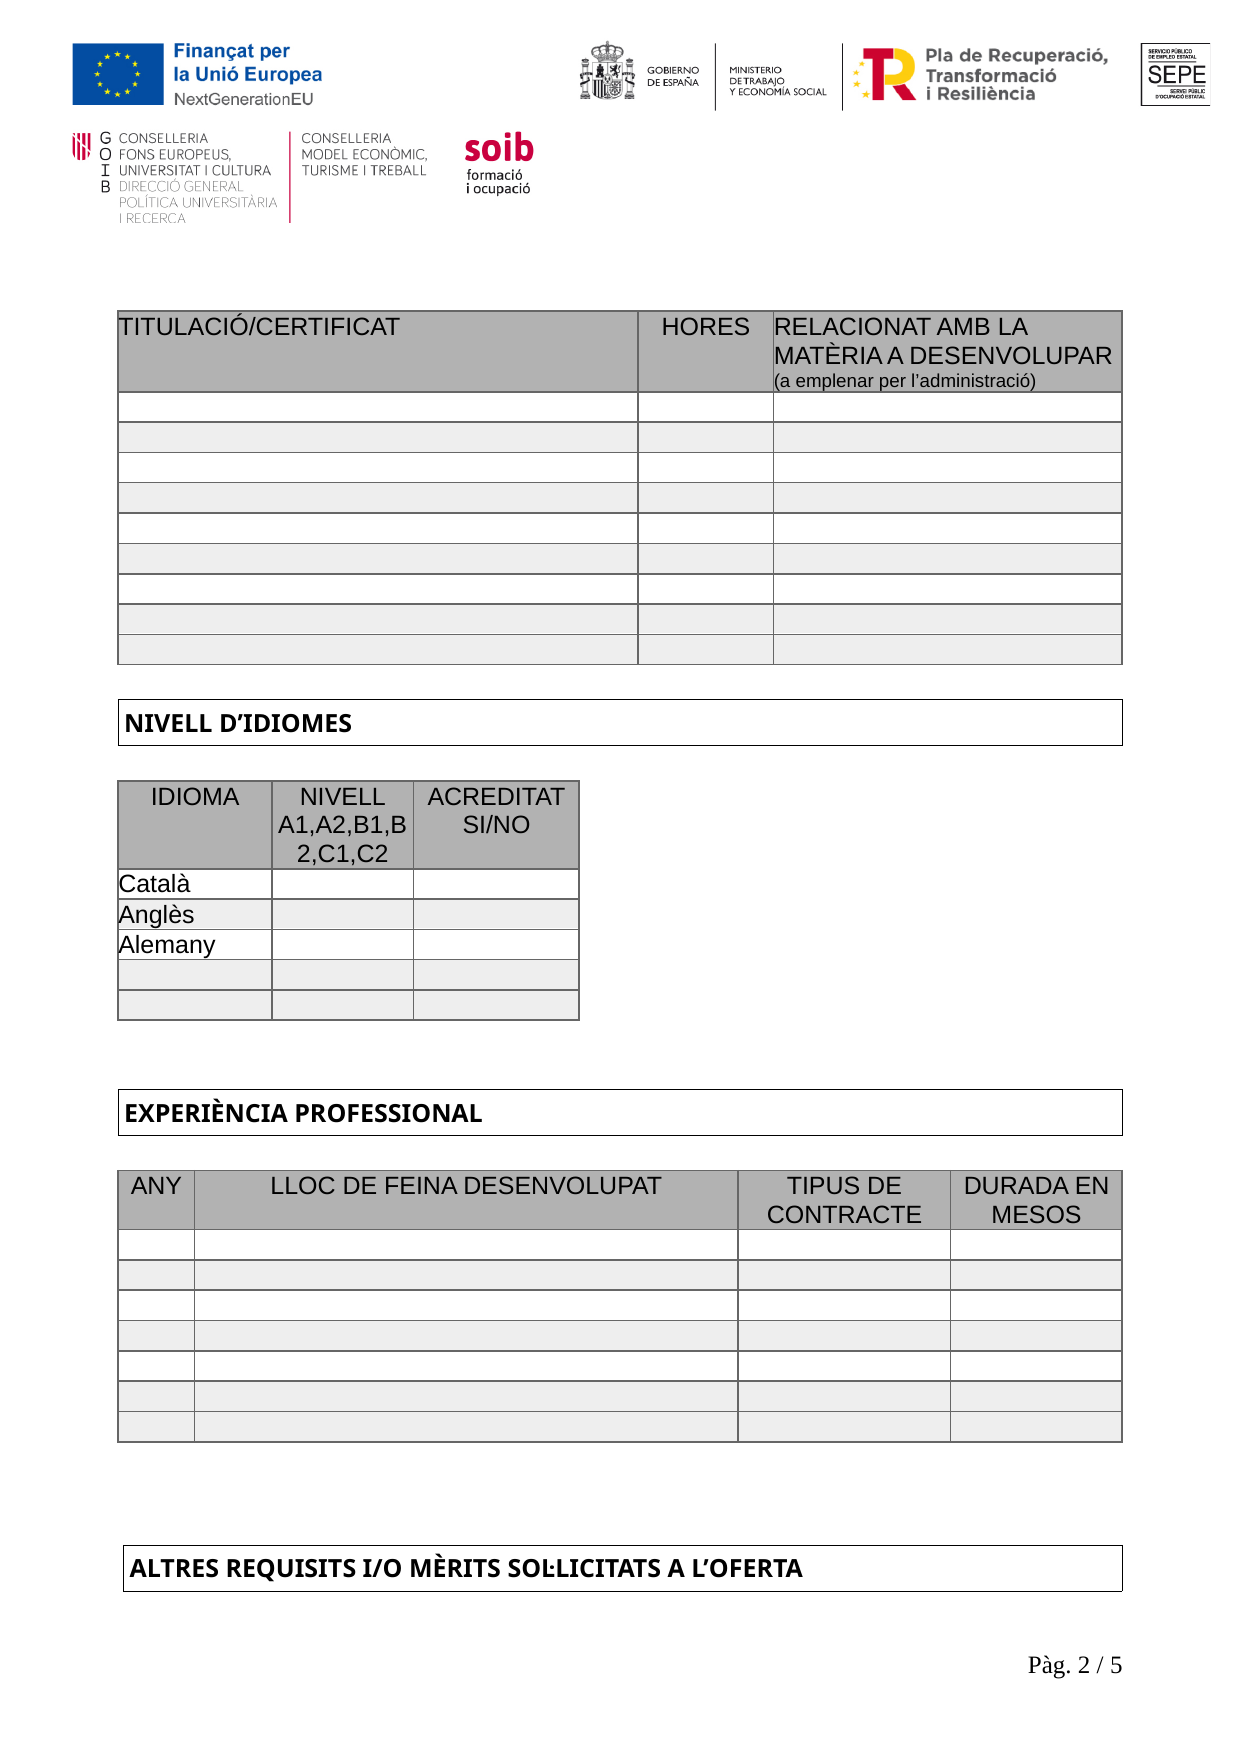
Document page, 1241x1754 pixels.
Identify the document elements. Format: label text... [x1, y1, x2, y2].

table_cell [739, 1382, 950, 1411]
table_cell [739, 1352, 950, 1380]
table_cell [195, 1321, 737, 1350]
table_header ALTRES REQUISITS I/O MÈRITS SOL·LICITATS A L’OFERTA [124, 1546, 1122, 1591]
table_cell [774, 483, 1121, 512]
table_cell [119, 1412, 194, 1441]
table_cell [951, 1352, 1121, 1380]
table_cell [639, 575, 773, 603]
table_cell Anglès [119, 900, 271, 928]
table_cell [739, 1412, 950, 1441]
table_header EXPERIÈNCIA PROFESSIONAL [119, 1090, 1122, 1135]
table_cell [119, 1230, 194, 1259]
table_cell [951, 1261, 1121, 1289]
table_cell [639, 453, 773, 482]
table_header ACREDITAT SI/NO [414, 782, 578, 868]
table_cell [774, 453, 1121, 482]
table_cell [273, 960, 413, 989]
table_cell [195, 1352, 737, 1380]
table_cell [119, 605, 637, 633]
table_header NIVELL A1,A2,B1,B2,C1,C2 [273, 782, 413, 868]
table_cell [739, 1291, 950, 1320]
table_cell [951, 1412, 1121, 1441]
table_cell [273, 930, 413, 959]
table_cell [119, 544, 637, 573]
table_cell [119, 1382, 194, 1411]
table_cell Català [119, 870, 271, 898]
table_cell [119, 1352, 194, 1380]
table_cell [119, 483, 637, 512]
table_header HORES [639, 312, 773, 391]
table_header DURADA EN MESOS [951, 1171, 1121, 1229]
table_cell [273, 991, 413, 1019]
table_cell [119, 991, 271, 1019]
table_header RELACIONAT AMB LA MATÈRIA A DESENVOLUPAR (a emplenar per l’administració) [774, 312, 1121, 391]
table_cell [414, 870, 578, 898]
table_cell [774, 635, 1121, 664]
table_cell [951, 1382, 1121, 1411]
table_cell [119, 393, 637, 421]
table_cell [195, 1412, 737, 1441]
table_cell [639, 635, 773, 664]
table_cell [639, 605, 773, 633]
table_cell [774, 544, 1121, 573]
table_header NIVELL D’IDIOMES [119, 700, 1122, 745]
table_cell [774, 393, 1121, 421]
table_cell [119, 1261, 194, 1289]
table_cell [639, 514, 773, 542]
table_cell [273, 900, 413, 928]
table_cell [639, 544, 773, 573]
table_cell [951, 1321, 1121, 1350]
table_cell [414, 960, 578, 989]
table_cell [119, 423, 637, 452]
table_cell [774, 575, 1121, 603]
table_cell [119, 635, 637, 664]
table_cell [639, 483, 773, 512]
table_header IDIOMA [119, 782, 271, 868]
table_cell [639, 393, 773, 421]
table_cell [739, 1230, 950, 1259]
table_cell [273, 870, 413, 898]
table_cell [414, 930, 578, 959]
table_cell [119, 575, 637, 603]
table_header ANY [119, 1171, 194, 1229]
table_cell [119, 514, 637, 542]
table_cell [195, 1230, 737, 1259]
table_cell [119, 960, 271, 989]
table_cell [739, 1321, 950, 1350]
table_cell [195, 1291, 737, 1320]
table_cell [119, 1291, 194, 1320]
table_cell [195, 1261, 737, 1289]
table_header LLOC DE FEINA DESENVOLUPAT [195, 1171, 737, 1229]
table_cell [774, 605, 1121, 633]
table_cell [414, 900, 578, 928]
table_cell [639, 423, 773, 452]
table_cell [951, 1230, 1121, 1259]
table_cell [774, 423, 1121, 452]
table_header TIPUS DE CONTRACTE [739, 1171, 950, 1229]
table_cell [414, 991, 578, 1019]
table_cell [774, 514, 1121, 542]
table_cell [195, 1382, 737, 1411]
table_cell [119, 1321, 194, 1350]
table_header TITULACIÓ/CERTIFICAT [119, 312, 637, 391]
table_cell [739, 1261, 950, 1289]
table_cell [119, 453, 637, 482]
table_cell [951, 1291, 1121, 1320]
table_cell Alemany [119, 930, 271, 959]
